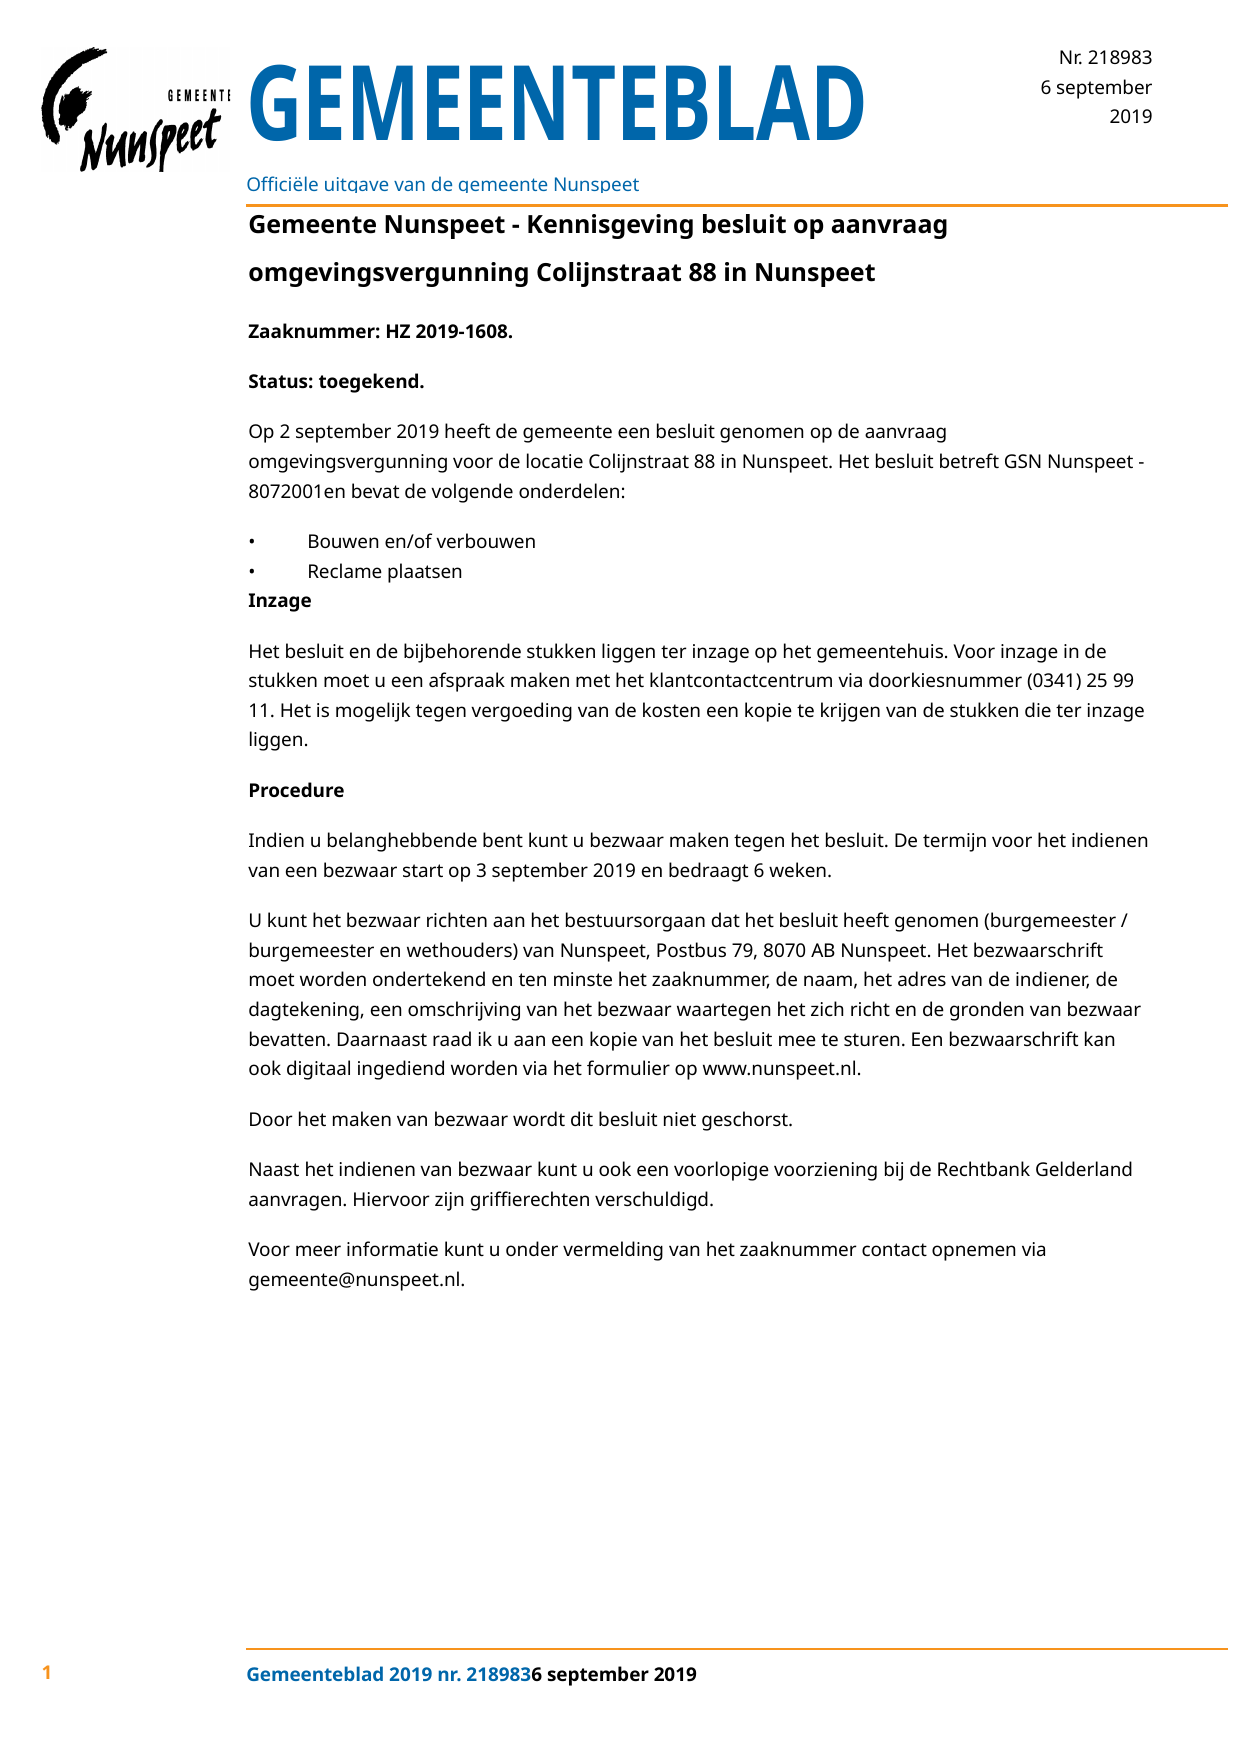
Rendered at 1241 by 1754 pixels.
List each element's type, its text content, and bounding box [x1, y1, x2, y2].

text Naast het indienen van bezwaar kunt u ook een voorlopige voorziening bij de Rechtbank Gelderland aanvragen. Hiervoor zijn griffierechten verschuldigd. [248, 1156, 1152, 1212]
text Voor meer informatie kunt u onder vermelding van het zaaknummer contact opnemen via gemeente@nunspeet.nl. [248, 1236, 1152, 1292]
text Het besluit en de bijbehorende stukken liggen ter inzage op het gemeentehuis. Voor inzage in de stukken moet u een afspraak maken met het klantcontactcentrum via doorkiesnummer (0341) 25 99 11. Het is mogelijk tegen vergoeding van de kosten een kopie te krijgen van de stukken die ter inzage liggen. [248, 638, 1152, 752]
list Bouwen en/of verbouwen [248, 528, 1152, 554]
picture [41, 47, 231, 172]
text Door het maken van bezwaar wordt dit besluit niet geschorst. [248, 1106, 1152, 1132]
list Reclame plaatsen [248, 558, 1152, 584]
text Op 2 september 2019 heeft de gemeente een besluit genomen op de aanvraag omgevingsvergunning voor de locatie Colijnstraat 88 in Nunspeet. Het besluit betreft GSN Nunspeet - 8072001en bevat de volgende onderdelen: [248, 419, 1152, 504]
text Status: toegekend. [248, 368, 1152, 394]
text Procedure [248, 777, 1152, 803]
text U kunt het bezwaar richten aan het bestuursorgaan dat het besluit heeft genomen (burgemeester / burgemeester en wethouders) van Nunspeet, Postbus 79, 8070 AB Nunspeet. Het bezwaarschrift moet worden ondertekend en ten minste het zaaknummer, de naam, het adres van de indiener, de dagtekening, een omschrijving van het bezwaar waartegen het zich richt en de gronden van bezwaar bevatten. Daarnaast raad ik u aan een kopie van het besluit mee te sturen. Een bezwaarschrift kan ook digitaal ingediend worden via het formulier op www.nunspeet.nl. [248, 907, 1152, 1081]
text Inzage [248, 587, 1152, 613]
text Zaaknummer: HZ 2019-1608. [248, 318, 1152, 344]
text Gemeente Nunspeet - Kennisgeving besluit op aanvraag omgevingsvergunning Colijnstraat 88 in Nunspeet [248, 207, 1152, 288]
text Indien u belanghebbende bent kunt u bezwaar maken tegen het besluit. De termijn voor het indienen van een bezwaar start op 3 september 2019 en bedraagt 6 weken. [248, 827, 1152, 883]
